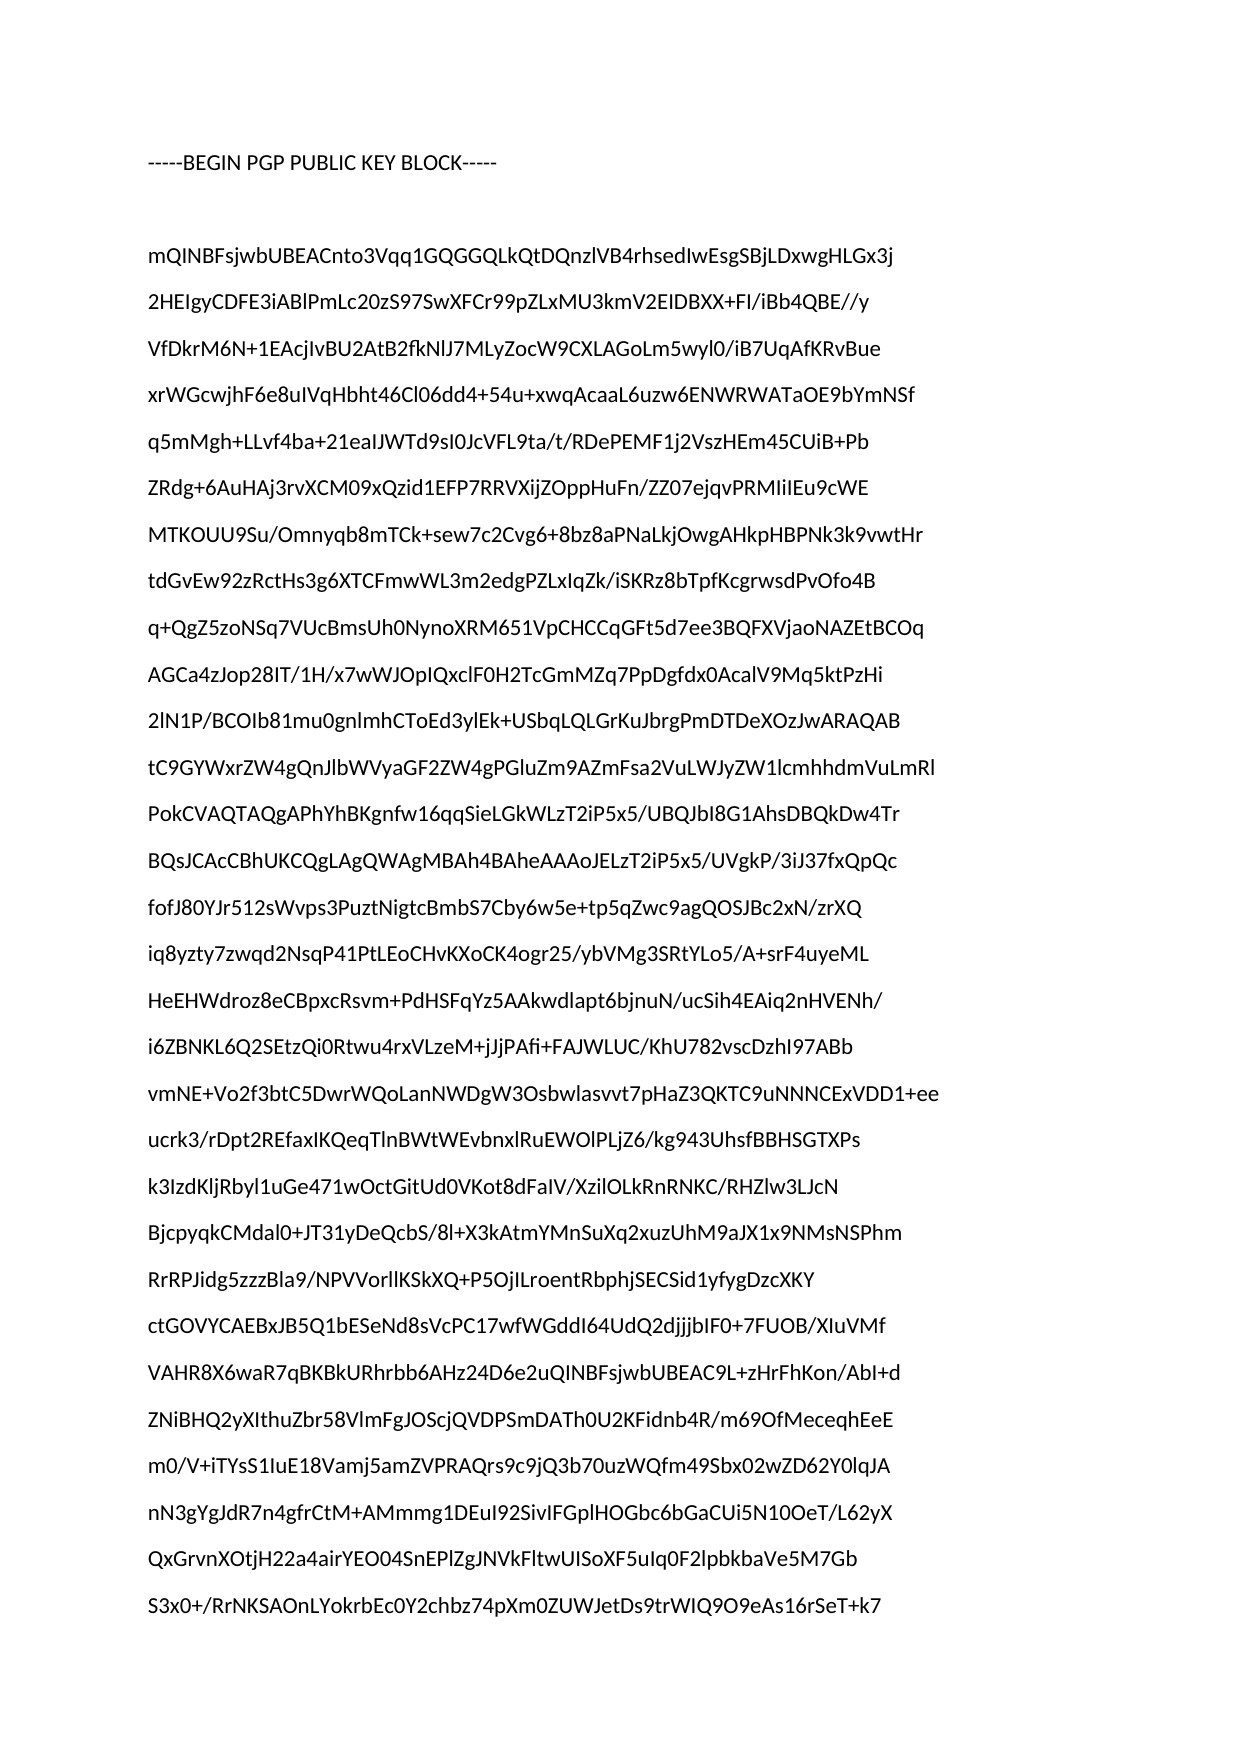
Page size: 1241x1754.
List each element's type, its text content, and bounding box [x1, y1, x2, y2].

text q5mMgh+LLvf4ba+21eaIJWTd9sI0JcVFL9ta/t/RDePEMF1j2VszHEm45CUiB+Pb [148, 427, 1093, 455]
text MTKOUU9Su/Omnyqb8mTCk+sew7c2Cvg6+8bz8aPNaLkjOwgAHkpHBPNk3k9vwtHr [148, 520, 1093, 548]
text ZNiBHQ2yXIthuZbr58VlmFgJOScjQVDPSmDATh0U2KFidnb4R/m69OfMeceqhEeE [148, 1405, 1093, 1433]
text -----BEGIN PGP PUBLIC KEY BLOCK----- [148, 148, 1093, 176]
text QxGrvnXOtjH22a4airYEO04SnEPlZgJNVkFltwUISoXF5uIq0F2lpbkbaVe5M7Gb [148, 1544, 1093, 1572]
text nN3gYgJdR7n4gfrCtM+AMmmg1DEuI92SivIFGplHOGbc6bGaCUi5N10OeT/L62yX [148, 1498, 1093, 1526]
text PokCVAQTAQgAPhYhBKgnfw16qqSieLGkWLzT2iP5x5/UBQJbI8G1AhsDBQkDw4Tr [148, 799, 1093, 827]
text RrRPJidg5zzzBla9/NPVVorllKSkXQ+P5OjILroentRbphjSECSid1yfygDzcXKY [148, 1265, 1093, 1293]
text tdGvEw92zRctHs3g6XTCFmwWL3m2edgPZLxIqZk/iSKRz8bTpfKcgrwsdPvOfo4B [148, 567, 1093, 595]
text iq8yzty7zwqd2NsqP41PtLEoCHvKXoCK4ogr25/ybVMg3SRtYLo5/A+srF4uyeML [148, 939, 1093, 967]
text mQINBFsjwbUBEACnto3Vqq1GQGGQLkQtDQnzlVB4rhsedIwEsgSBjLDxwgHLGx3j [148, 241, 1093, 269]
text q+QgZ5zoNSq7VUcBmsUh0NynoXRM651VpCHCCqGFt5d7ee3BQFXVjaoNAZEtBCOq [148, 613, 1093, 641]
text ucrk3/rDpt2REfaxIKQeqTlnBWtWEvbnxlRuEWOlPLjZ6/kg943UhsfBBHSGTXPs [148, 1125, 1093, 1153]
text i6ZBNKL6Q2SEtzQi0Rtwu4rxVLzeM+jJjPAfi+FAJWLUC/KhU782vscDzhI97ABb [148, 1032, 1093, 1060]
text 2HEIgyCDFE3iABlPmLc20zS97SwXFCr99pZLxMU3kmV2EIDBXX+FI/iBb4QBE//y [148, 287, 1093, 315]
text k3IzdKljRbyl1uGe471wOctGitUd0VKot8dFaIV/XzilOLkRnRNKC/RHZlw3LJcN [148, 1172, 1093, 1200]
text ctGOVYCAEBxJB5Q1bESeNd8sVcPC17wfWGddI64UdQ2djjjbIF0+7FUOB/XIuVMf [148, 1312, 1093, 1340]
text m0/V+iTYsS1IuE18Vamj5amZVPRAQrs9c9jQ3b70uzWQfm49Sbx02wZD62Y0lqJA [148, 1451, 1093, 1479]
text BjcpyqkCMdal0+JT31yDeQcbS/8l+X3kAtmYMnSuXq2xuzUhM9aJX1x9NMsNSPhm [148, 1218, 1093, 1247]
text vmNE+Vo2f3btC5DwrWQoLanNWDgW3Osbwlasvvt7pHaZ3QKTC9uNNNCExVDD1+ee [148, 1079, 1093, 1107]
text fofJ80YJr512sWvps3PuztNigtcBmbS7Cby6w5e+tp5qZwc9agQOSJBc2xN/zrXQ [148, 893, 1093, 921]
text S3x0+/RrNKSAOnLYokrbEc0Y2chbz74pXm0ZUWJetDs9trWIQ9O9eAs16rSeT+k7 [148, 1591, 1093, 1619]
text tC9GYWxrZW4gQnJlbWVyaGF2ZW4gPGluZm9AZmFsa2VuLWJyZW1lcmhhdmVuLmRl [148, 753, 1093, 781]
text ZRdg+6AuHAj3rvXCM09xQzid1EFP7RRVXijZOppHuFn/ZZ07ejqvPRMIiIEu9cWE [148, 473, 1093, 502]
text AGCa4zJop28IT/1H/x7wWJOpIQxclF0H2TcGmMZq7PpDgfdx0AcalV9Mq5ktPzHi [148, 660, 1093, 688]
text VAHR8X6waR7qBKBkURhrbb6AHz24D6e2uQINBFsjwbUBEAC9L+zHrFhKon/AbI+d [148, 1358, 1093, 1386]
text VfDkrM6N+1EAcjIvBU2AtB2fkNlJ7MLyZocW9CXLAGoLm5wyl0/iB7UqAfKRvBue [148, 334, 1093, 362]
text xrWGcwjhF6e8uIVqHbht46Cl06dd4+54u+xwqAcaaL6uzw6ENWRWATaOE9bYmNSf [148, 380, 1093, 408]
text 2lN1P/BCOIb81mu0gnlmhCToEd3ylEk+USbqLQLGrKuJbrgPmDTDeXOzJwARAQAB [148, 706, 1093, 734]
text BQsJCAcCBhUKCQgLAgQWAgMBAh4BAheAAAoJELzT2iP5x5/UVgkP/3iJ37fxQpQc [148, 846, 1093, 874]
text HeEHWdroz8eCBpxcRsvm+PdHSFqYz5AAkwdlapt6bjnuN/ucSih4EAiq2nHVENh/ [148, 986, 1093, 1014]
